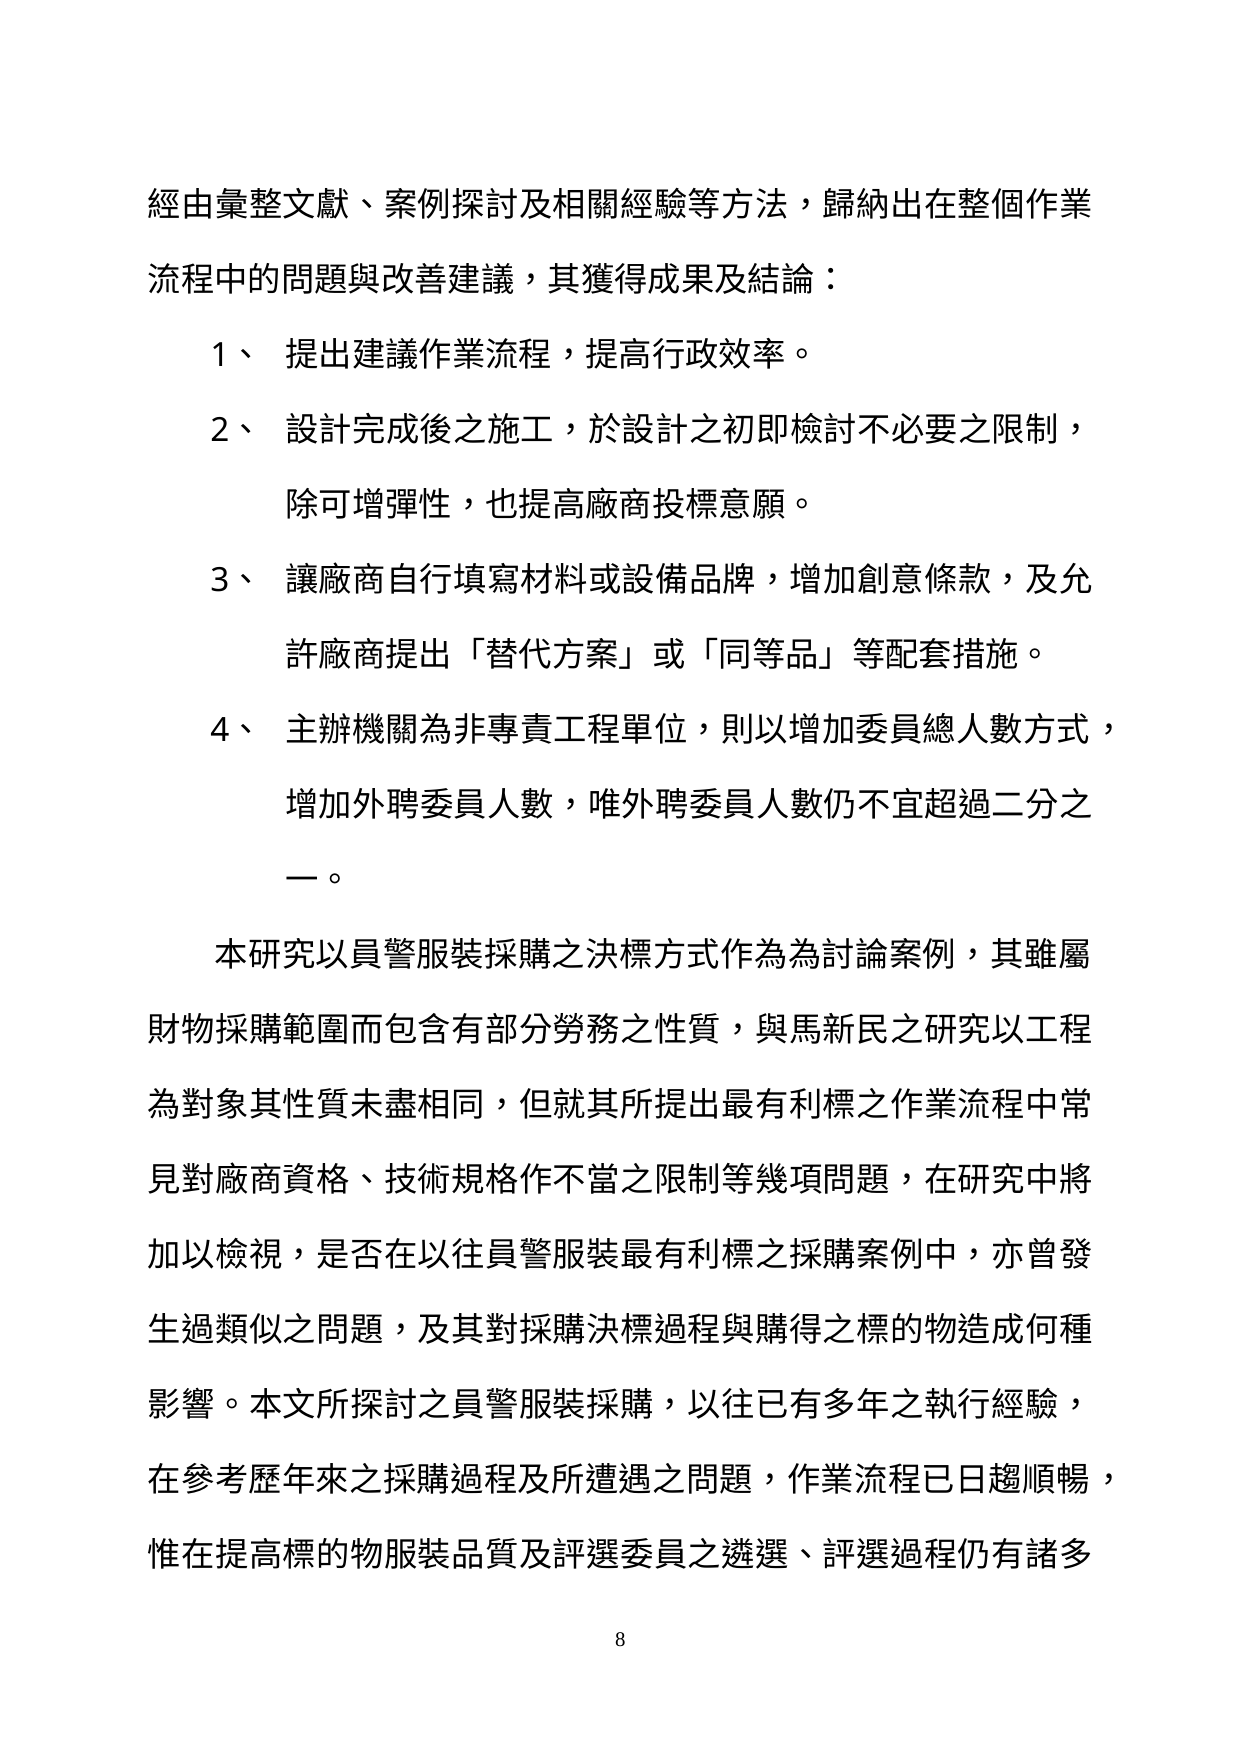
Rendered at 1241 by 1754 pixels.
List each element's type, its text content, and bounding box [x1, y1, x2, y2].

list 讓廠商自行填寫材料或設備品牌，增加創意條款，及允許廠商提出「替代方案」或「同等品」等配套措施。 [210, 539, 1092, 689]
list 提出建議作業流程，提高行政效率。 [210, 314, 1092, 389]
list 設計完成後之施工，於設計之初即檢討不必要之限制，除可增彈性，也提高廠商投標意願。 [210, 389, 1092, 539]
text 本研究以員警服裝採購之決標方式作為為討論案例，其雖屬財物採購範圍而包含有部分勞務之性質，與馬新民之研究以工程為對象其性質未盡相同，但就其所提出最有利標之作業流程中常見對廠商資格、技術規格作不當之限制等幾項問題，在研究中將加以檢視，是否在以往員警服裝最有利標之採購案例中，亦曾發生過類似之問題，及其對採購決標過程與購得之標的物造成何種影響。本文所探討之員警服裝採購，以往已有多年之執行經驗，在參考歷年來之採購過程及所遭遇之問題，作業流程已日趨順暢，惟在提高標的物服裝品質及評選委員之遴選、評選過程仍有諸多改進空間，本研究將參考黎煥矗之研究所提之結論與建議，針對產品品質及評選委員會委員之人數及外聘委員比率作深入探討，歸納出符合員警服裝採購之建議。 [148, 914, 1092, 1589]
list 主辦機關為非專責工程單位，則以增加委員總人數方式，增加外聘委員人數，唯外聘委員人數仍不宜超過二分之一。 [210, 689, 1092, 914]
text 經由彙整文獻、案例探討及相關經驗等方法，歸納出在整個作業流程中的問題與改善建議，其獲得成果及結論： [148, 164, 1092, 314]
